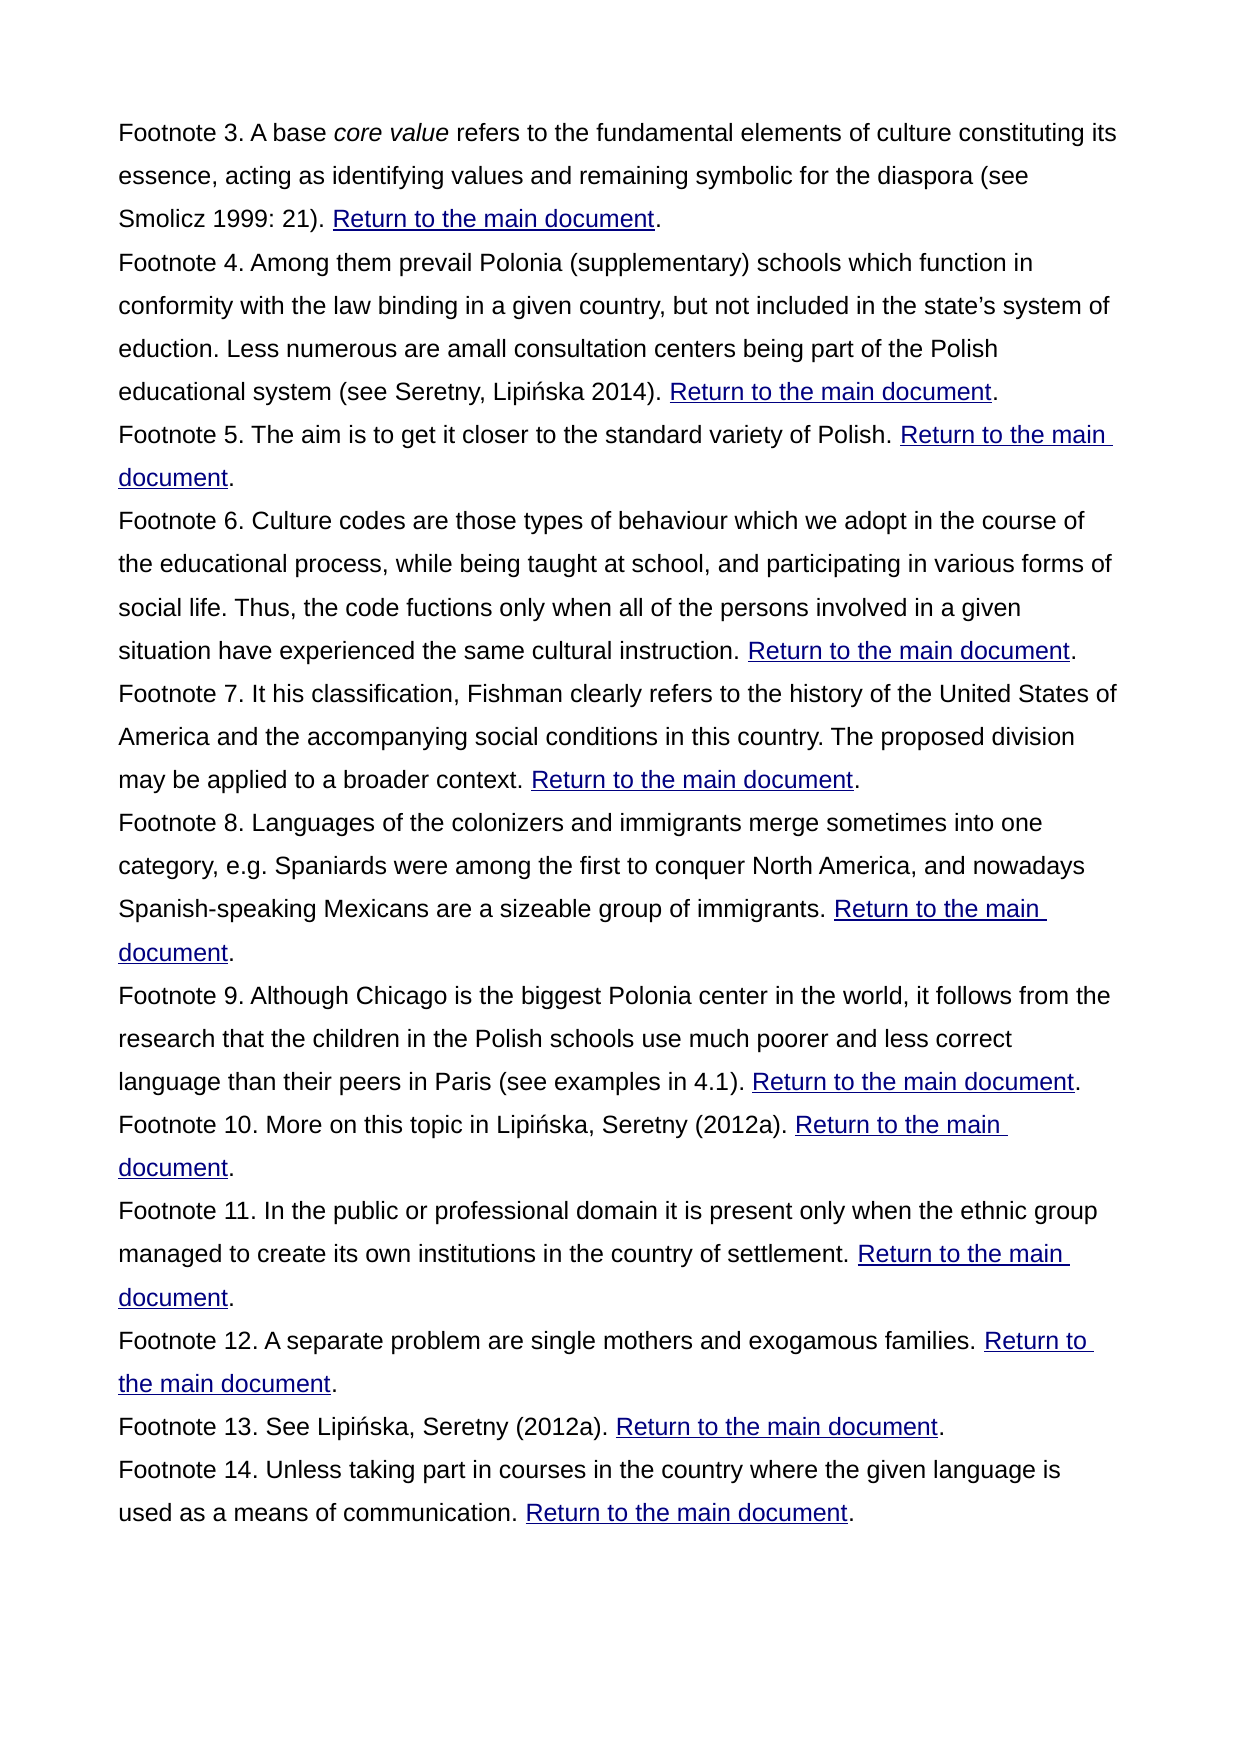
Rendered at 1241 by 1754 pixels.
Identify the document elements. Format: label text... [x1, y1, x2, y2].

text Footnote 11. In the public or professional domain it is present only when the ethnic group managed to create its own institutions in the country of settlement. Return to the main document. [118, 1196, 1122, 1311]
text Footnote 5. The aim is to get it closer to the standard variety of Polish. Return to the main document. [118, 420, 1122, 492]
text Footnote 4. Among them prevail Polonia (supplementary) schools which function in conformity with the law binding in a given country, but not included in the state’s system of eduction. Less numerous are amall consultation centers being part of the Polish educational system (see Seretny, Lipińska 2014). Return to the main document. [118, 247, 1122, 406]
text Footnote 13. See Lipińska, Seretny (2012a). Return to the main document. [118, 1412, 1122, 1441]
text Footnote 3. A base core value refers to the fundamental elements of culture constituting its essence, acting as identifying values and remaining symbolic for the diaspora (see Smolicz 1999: 21). Return to the main document. [118, 118, 1122, 233]
text Footnote 6. Culture codes are those types of behaviour which we adopt in the course of the educational process, while being taught at school, and participating in various forms of social life. Thus, the code fuctions only when all of the persons involved in a given situation have experienced the same cultural instruction. Return to the main document. [118, 506, 1122, 664]
text Footnote 14. Unless taking part in courses in the country where the given language is used as a means of communication. Return to the main document. [118, 1455, 1122, 1527]
text Footnote 9. Although Chicago is the biggest Polonia center in the world, it follows from the research that the children in the Polish schools use much poorer and less correct language than their peers in Paris (see examples in 4.1). Return to the main document. [118, 981, 1122, 1096]
text Footnote 7. It his classification, Fishman clearly refers to the history of the United States of America and the accompanying social conditions in this country. The proposed division may be applied to a broader context. Return to the main document. [118, 679, 1122, 794]
text Footnote 8. Languages of the colonizers and immigrants merge sometimes into one category, e.g. Spaniards were among the first to conquer North America, and nowadays Spanish-speaking Mexicans are a sizeable group of immigrants. Return to the main document. [118, 808, 1122, 966]
text Footnote 12. A separate problem are single mothers and exogamous families. Return to the main document. [118, 1326, 1122, 1397]
text Footnote 10. More on this topic in Lipińska, Seretny (2012a). Return to the main document. [118, 1110, 1122, 1182]
